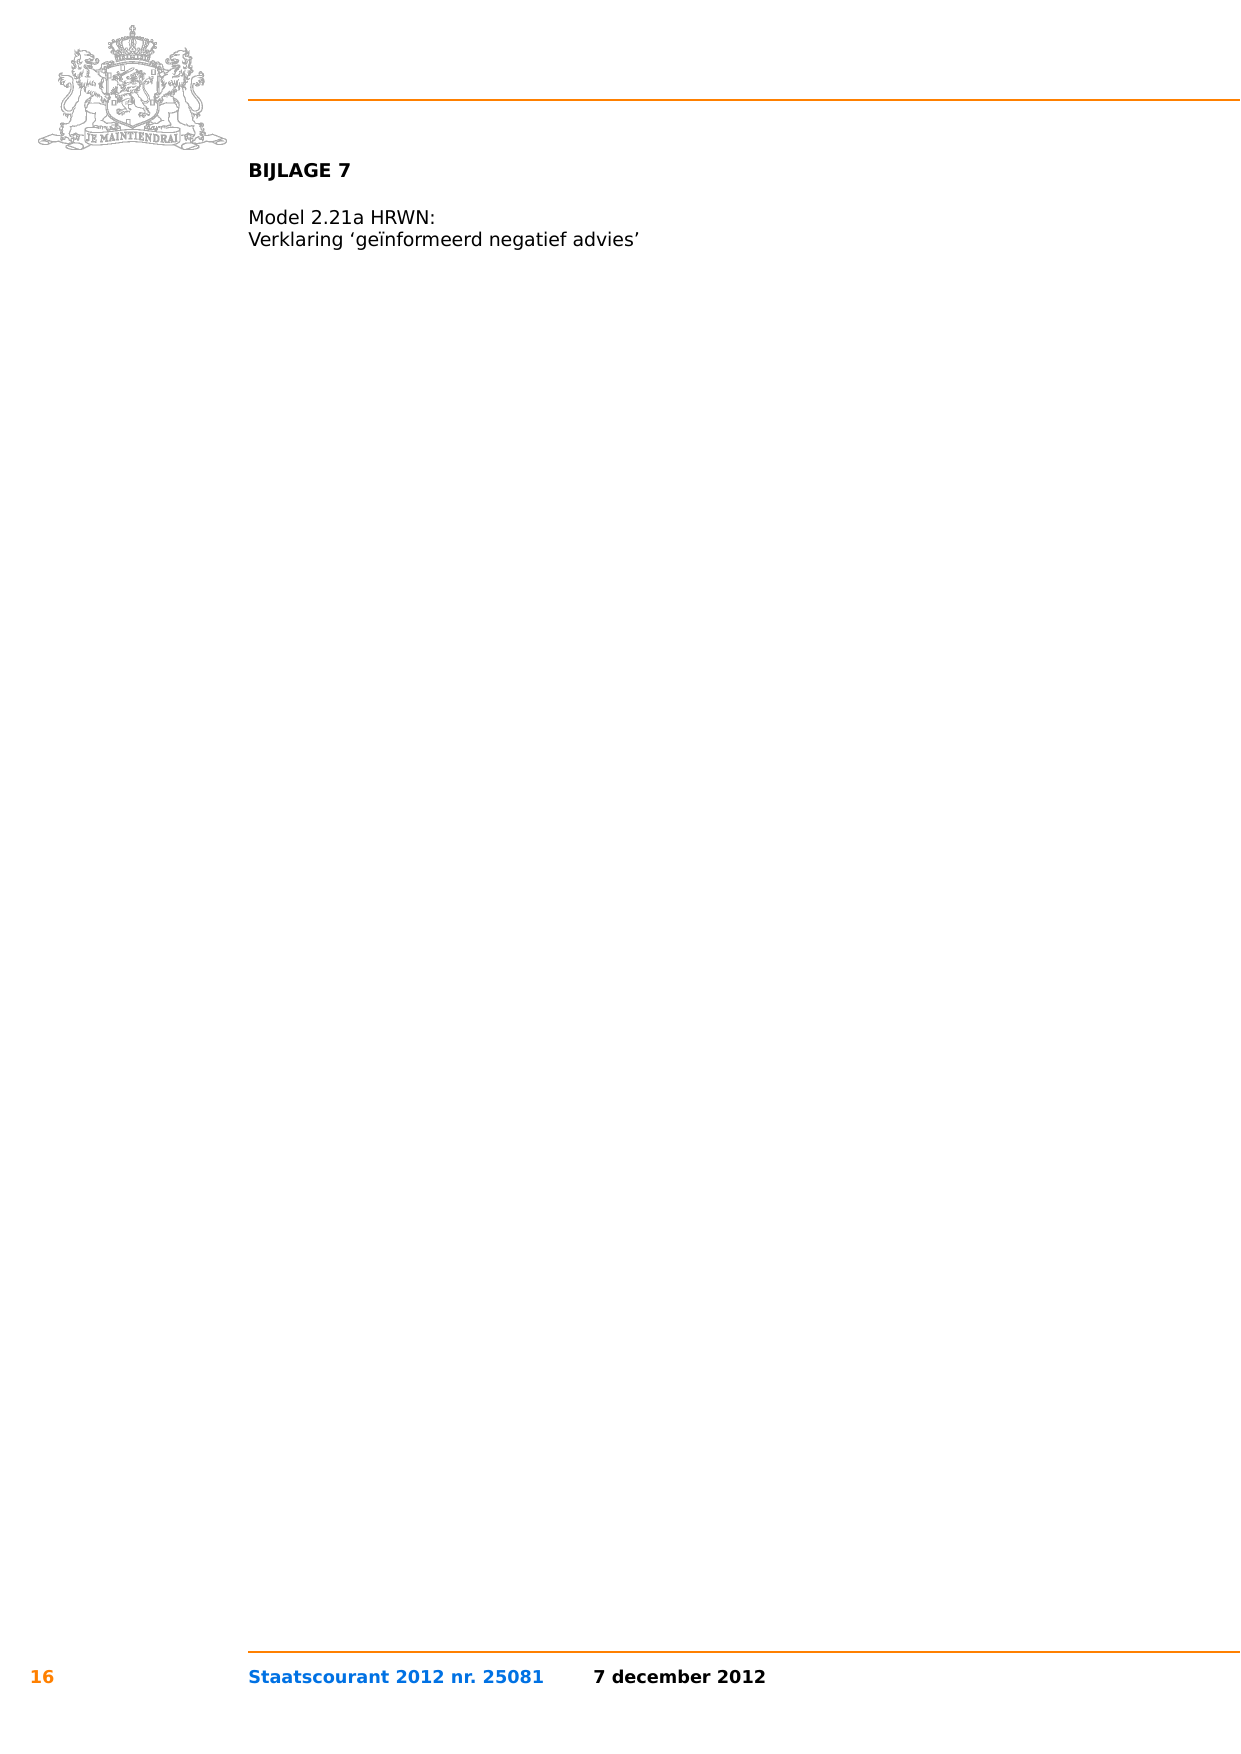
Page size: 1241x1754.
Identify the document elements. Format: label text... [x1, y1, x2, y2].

picture [38, 25, 227, 150]
text Model 2.21a HRWN: [248, 207, 1163, 229]
subtitle BIJLAGE 7 [248, 160, 1163, 182]
text Verklaring ‘geïnformeerd negatief advies’ [248, 229, 1163, 251]
